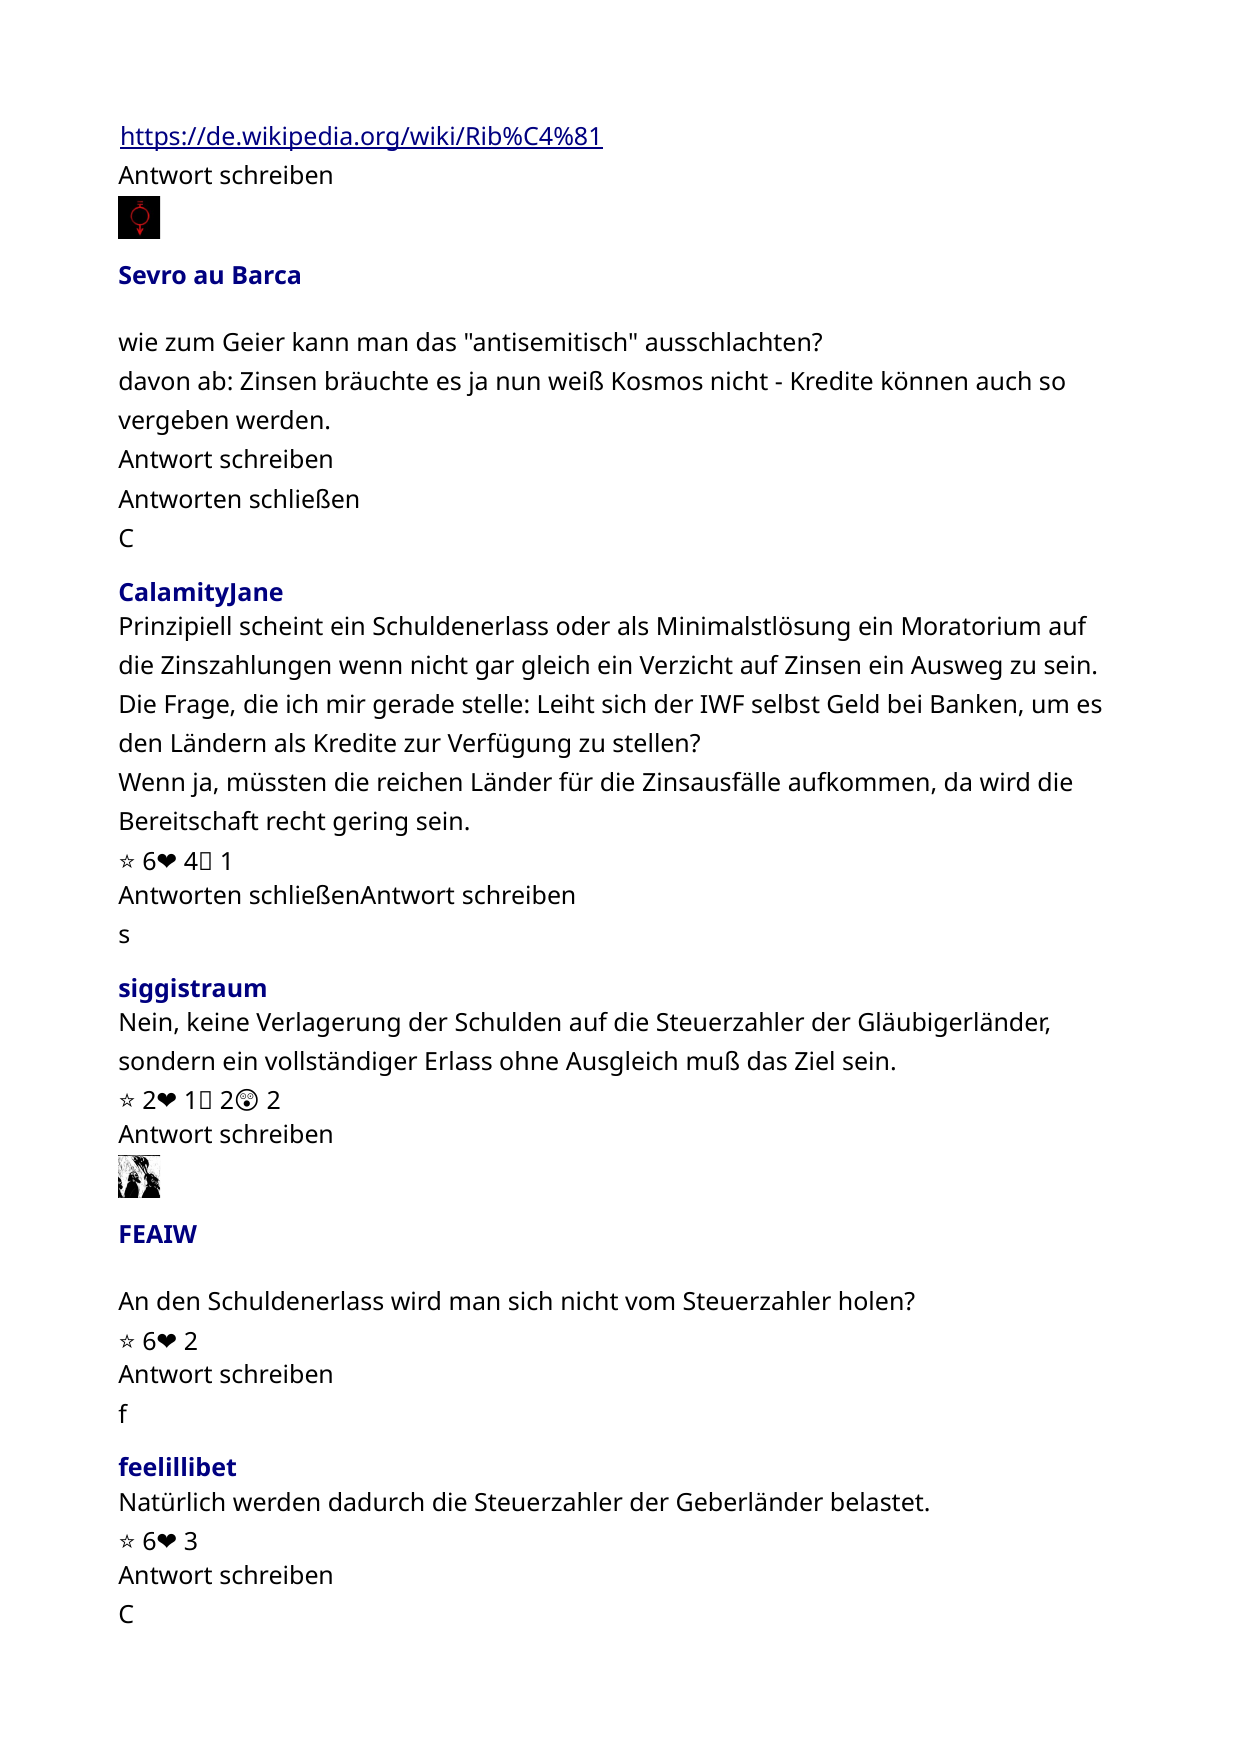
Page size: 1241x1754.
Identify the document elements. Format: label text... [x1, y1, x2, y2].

text Wenn ja, müssten die reichen Länder für die Zinsausfälle aufkommen, da wird die Bereitschaft recht gering sein. [118, 765, 1122, 838]
text Nein, keine Verlagerung der Schulden auf die Steuerzahler der Gläubigerländer, sondern ein vollständiger Erlass ohne Ausgleich muß das Ziel sein. [118, 1004, 1122, 1077]
text Antwort schreiben [118, 1557, 1122, 1591]
text davon ab: Zinsen bräuchte es ja nun weiß Kosmos nicht - Kredite können auch so vergeben werden. [118, 364, 1122, 437]
text Natürlich werden dadurch die Steuerzahler der Geberländer belastet. [118, 1484, 1122, 1518]
text ⭐️ 6❤️ 2 [118, 1323, 1122, 1357]
text Antworten schließenAntwort schreiben [118, 877, 1122, 911]
text An den Schuldenerlass wird man sich nicht vom Steuerzahler holen? [118, 1284, 1122, 1318]
subtitle CalamityJane [118, 574, 1122, 608]
text https://de.wikipedia.org/wiki/Rib%C4%81 [118, 118, 1122, 152]
text ⭐️ 2❤️ 1🤨 2😲 2 [118, 1083, 1122, 1117]
text wie zum Geier kann man das "antisemitisch" ausschlachten? [118, 324, 1122, 359]
subtitle feelillibet [118, 1450, 1122, 1484]
text Antwort schreiben [118, 442, 1122, 476]
text f [118, 1396, 1122, 1430]
subtitle Sevro au Barca [118, 257, 1122, 292]
text C [118, 1597, 1122, 1631]
text Antwort schreiben [118, 1117, 1122, 1151]
picture [118, 1155, 161, 1198]
text ⭐️ 6❤️ 3 [118, 1523, 1122, 1557]
subtitle siggistraum [118, 970, 1122, 1004]
subtitle FEAIW [118, 1217, 1122, 1251]
text Die Frage, die ich mir gerade stelle: Leiht sich der IWF selbst Geld bei Banken, um es den Ländern als Kredite zur Verfügung zu stellen? [118, 687, 1122, 760]
text Antwort schreiben [118, 157, 1122, 191]
text Prinzipiell scheint ein Schuldenerlass oder als Minimalstlösung ein Moratorium auf die Zinszahlungen wenn nicht gar gleich ein Verzicht auf Zinsen ein Ausweg zu sein. [118, 608, 1122, 681]
text Antworten schließen [118, 481, 1122, 515]
text ⭐️ 6❤️ 4🤨 1 [118, 843, 1122, 877]
text Antwort schreiben [118, 1357, 1122, 1391]
picture [118, 196, 161, 239]
text C [118, 520, 1122, 554]
text s [118, 916, 1122, 951]
